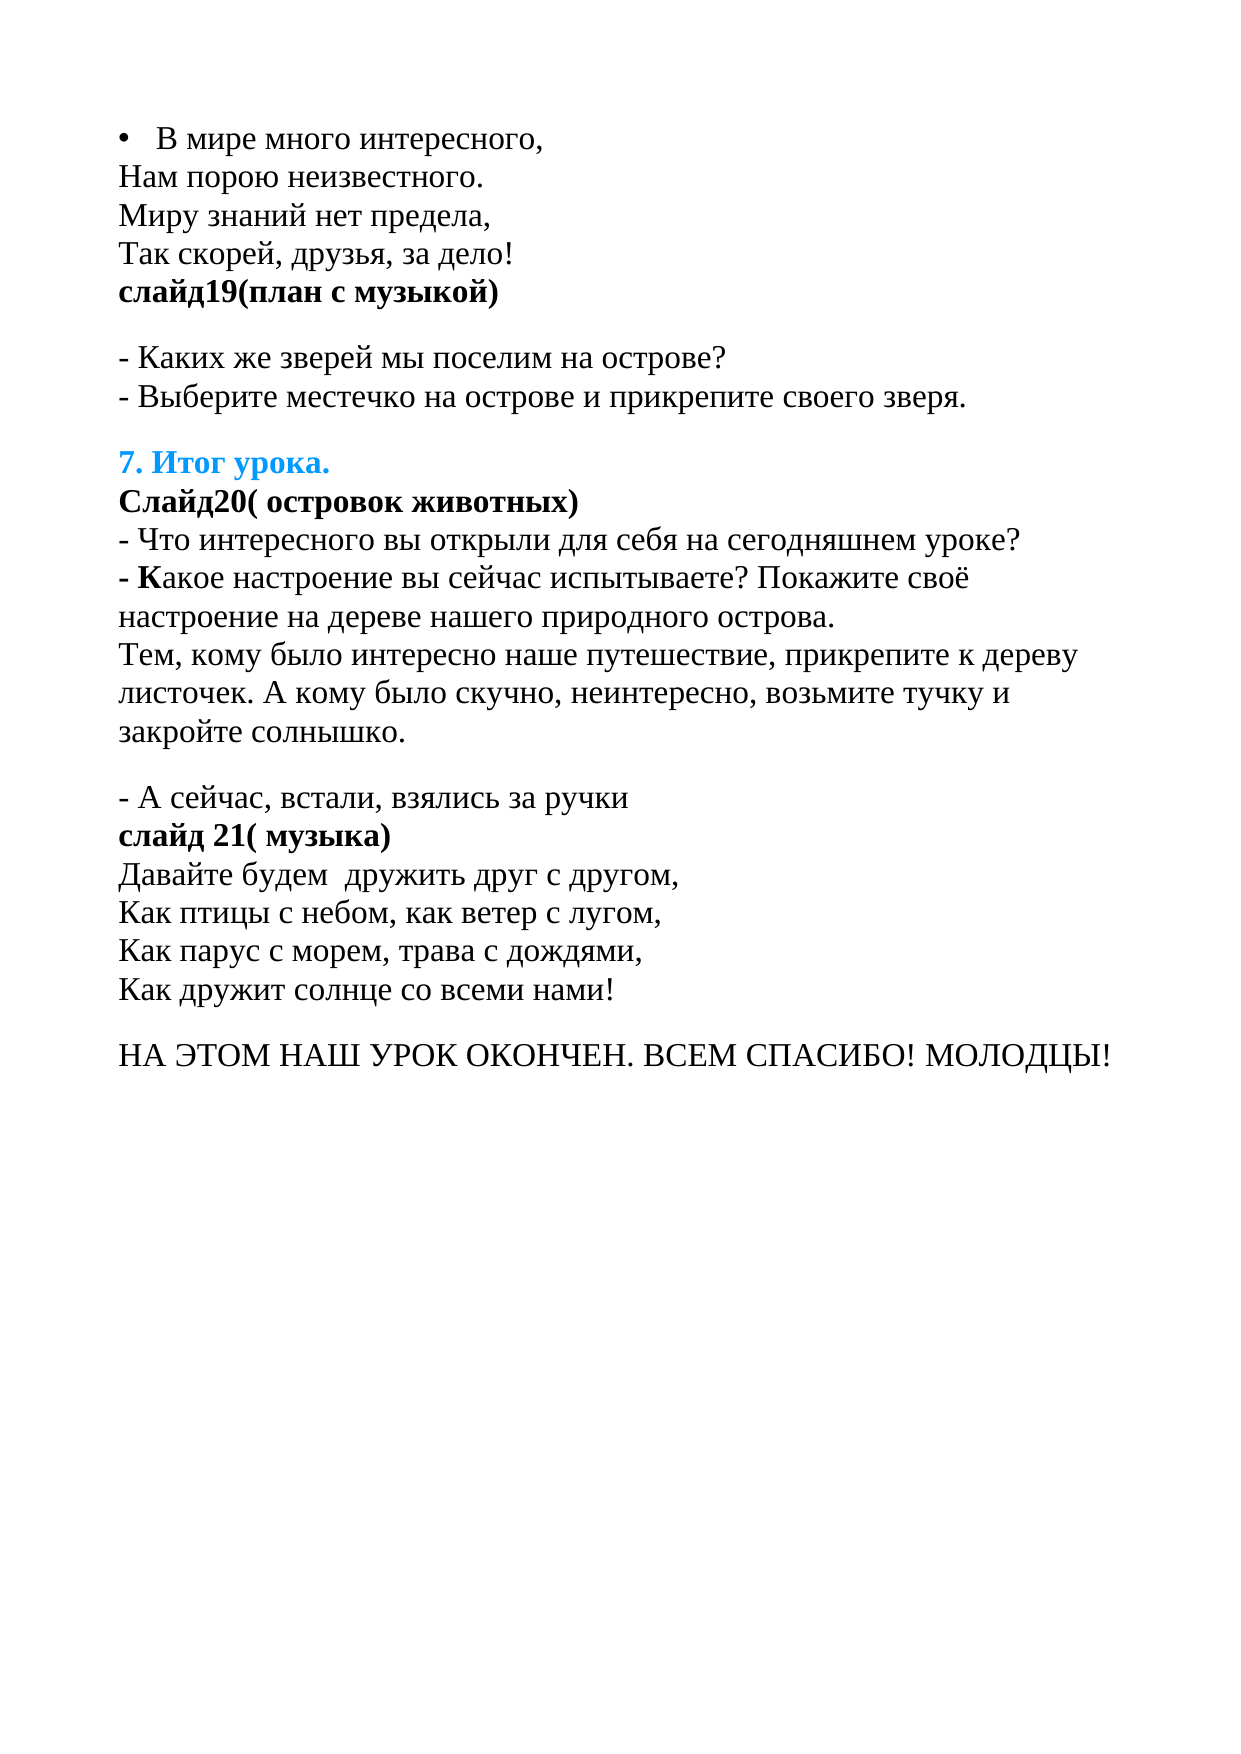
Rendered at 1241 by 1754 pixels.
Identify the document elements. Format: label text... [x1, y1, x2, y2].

list В мире много интересного, [81, 118, 1122, 156]
text Нам порою неизвестного. [118, 156, 1122, 195]
text НА ЭТОМ НАШ УРОК ОКОНЧЕН. ВСЕМ СПАСИБО! МОЛОДЦЫ! [118, 1035, 1122, 1073]
text Так скорей, друзья, за дело! [118, 233, 1122, 271]
text слайд 21( музыка) [118, 816, 1122, 854]
text 7. Итог урока. [118, 442, 1122, 481]
text - Что интересного вы открыли для себя на сегодняшнем уроке? [118, 519, 1122, 557]
text Давайте будем дружить друг с другом, [118, 854, 1122, 892]
text Как птицы с небом, как ветер с лугом, [118, 892, 1122, 931]
text слайд19(план с музыкой) [118, 271, 1122, 310]
text Тем, кому было интересно наше путешествие, прикрепите к дереву листочек. А кому было скучно, неинтересно, возьмите тучку и закройте солнышко. [118, 634, 1122, 749]
text Слайд20( островок животных) [118, 481, 1122, 519]
text Как парус с морем, трава с дождями, [118, 931, 1122, 969]
text - Выберите местечко на острове и прикрепите своего зверя. [118, 376, 1122, 414]
text - Каких же зверей мы поселим на острове? [118, 338, 1122, 376]
text Как дружит солнце со всеми нами! [118, 969, 1122, 1007]
text Миру знаний нет предела, [118, 195, 1122, 233]
text - А сейчас, встали, взялись за ручки [118, 777, 1122, 816]
text - Какое настроение вы сейчас испытываете? Покажите своё настроение на дереве нашего природного острова. [118, 557, 1122, 634]
